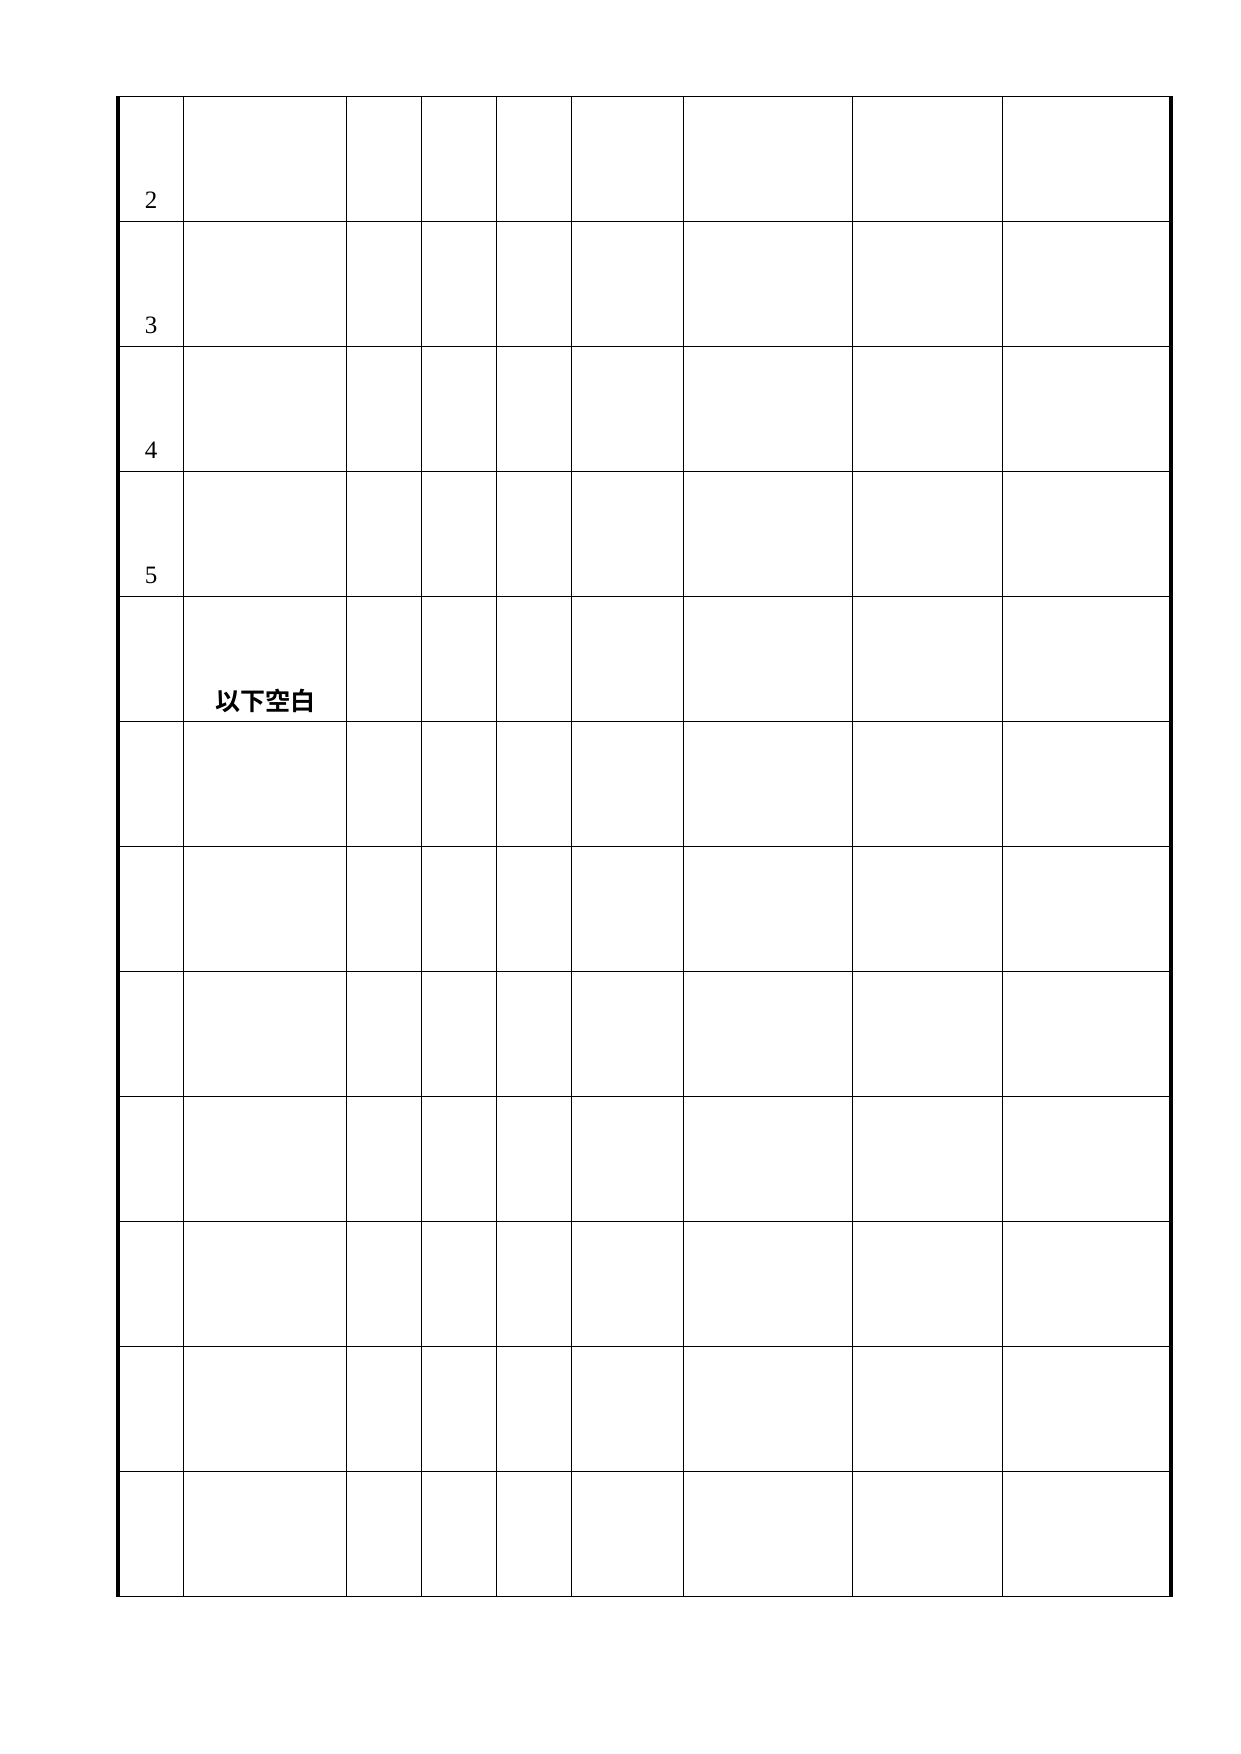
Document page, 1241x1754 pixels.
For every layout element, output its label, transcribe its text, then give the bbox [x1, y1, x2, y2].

table_cell [120, 722, 183, 846]
table_cell [572, 1347, 683, 1471]
table_cell [684, 1347, 852, 1471]
table_cell [684, 1472, 852, 1596]
table_cell [497, 472, 571, 596]
table_cell [497, 97, 571, 221]
table_cell [120, 972, 183, 1096]
table_cell [1003, 847, 1169, 971]
table_cell [497, 222, 571, 346]
table_cell [120, 597, 183, 721]
table_cell [1003, 222, 1169, 346]
table_cell [184, 1347, 346, 1471]
table_cell 5 [120, 472, 183, 596]
table_cell [684, 347, 852, 471]
table_cell [184, 1222, 346, 1346]
table_cell [347, 347, 421, 471]
table_cell [422, 847, 496, 971]
table_cell [853, 472, 1002, 596]
table_cell [422, 1222, 496, 1346]
table_cell [572, 972, 683, 1096]
table_cell [347, 972, 421, 1096]
table_cell [497, 1347, 571, 1471]
table_cell [120, 847, 183, 971]
table_cell [422, 97, 496, 221]
table_cell [572, 472, 683, 596]
table_cell [347, 722, 421, 846]
table_cell [497, 597, 571, 721]
table_cell [184, 722, 346, 846]
table_cell [853, 722, 1002, 846]
table_cell [684, 222, 852, 346]
table_cell [422, 1347, 496, 1471]
table_cell [853, 847, 1002, 971]
table_cell [184, 847, 346, 971]
table_cell [184, 1097, 346, 1221]
table_cell [684, 1222, 852, 1346]
table_cell [853, 597, 1002, 721]
table_cell [497, 1222, 571, 1346]
table_cell [853, 1347, 1002, 1471]
table_cell [572, 222, 683, 346]
table_cell [347, 597, 421, 721]
table_cell [1003, 97, 1169, 221]
table_cell [422, 222, 496, 346]
table_cell [184, 222, 346, 346]
table_cell [497, 347, 571, 471]
table_cell [853, 972, 1002, 1096]
table_cell [120, 1347, 183, 1471]
table_cell [1003, 1347, 1169, 1471]
table_cell [572, 597, 683, 721]
table_cell [184, 97, 346, 221]
table_cell [120, 1222, 183, 1346]
table_cell [347, 222, 421, 346]
table_cell [572, 1472, 683, 1596]
table_cell [184, 1472, 346, 1596]
table_cell [1003, 972, 1169, 1096]
table_cell [422, 1472, 496, 1596]
table_cell [184, 472, 346, 596]
table_cell [497, 847, 571, 971]
table_cell [1003, 1097, 1169, 1221]
table_cell [422, 597, 496, 721]
table_cell [347, 847, 421, 971]
table_cell 4 [120, 347, 183, 471]
table_cell [684, 722, 852, 846]
table_cell [497, 1097, 571, 1221]
table_cell [422, 347, 496, 471]
table_cell 2 [120, 97, 183, 221]
table_cell [853, 347, 1002, 471]
table_cell [347, 1097, 421, 1221]
table_cell [1003, 1222, 1169, 1346]
table_cell 以下空白 [184, 597, 346, 721]
table_cell [497, 972, 571, 1096]
table_cell [572, 97, 683, 221]
table_cell [184, 972, 346, 1096]
table_cell [422, 972, 496, 1096]
table_cell [572, 1222, 683, 1346]
table_cell [572, 847, 683, 971]
table_cell [684, 472, 852, 596]
table_cell [1003, 722, 1169, 846]
table_cell [422, 1097, 496, 1221]
table_cell [347, 97, 421, 221]
table_cell [120, 1472, 183, 1596]
table_cell [684, 597, 852, 721]
table_cell [120, 1097, 183, 1221]
table_cell [853, 97, 1002, 221]
table_cell [1003, 1472, 1169, 1596]
table_cell [347, 1347, 421, 1471]
table_cell [684, 847, 852, 971]
table_cell [1003, 472, 1169, 596]
table_cell [347, 1472, 421, 1596]
table_cell [347, 1222, 421, 1346]
table_cell [853, 222, 1002, 346]
table_cell [422, 722, 496, 846]
table_cell [684, 972, 852, 1096]
table_cell [572, 722, 683, 846]
table_cell [497, 1472, 571, 1596]
table_cell [853, 1472, 1002, 1596]
table_cell [1003, 347, 1169, 471]
table_cell [572, 347, 683, 471]
table_cell [572, 1097, 683, 1221]
table_cell [684, 97, 852, 221]
table_cell [853, 1222, 1002, 1346]
table_cell [684, 1097, 852, 1221]
table_cell [853, 1097, 1002, 1221]
table_cell [422, 472, 496, 596]
table_cell [497, 722, 571, 846]
table_cell [184, 347, 346, 471]
table_cell [1003, 597, 1169, 721]
table_cell 3 [120, 222, 183, 346]
table_cell [347, 472, 421, 596]
